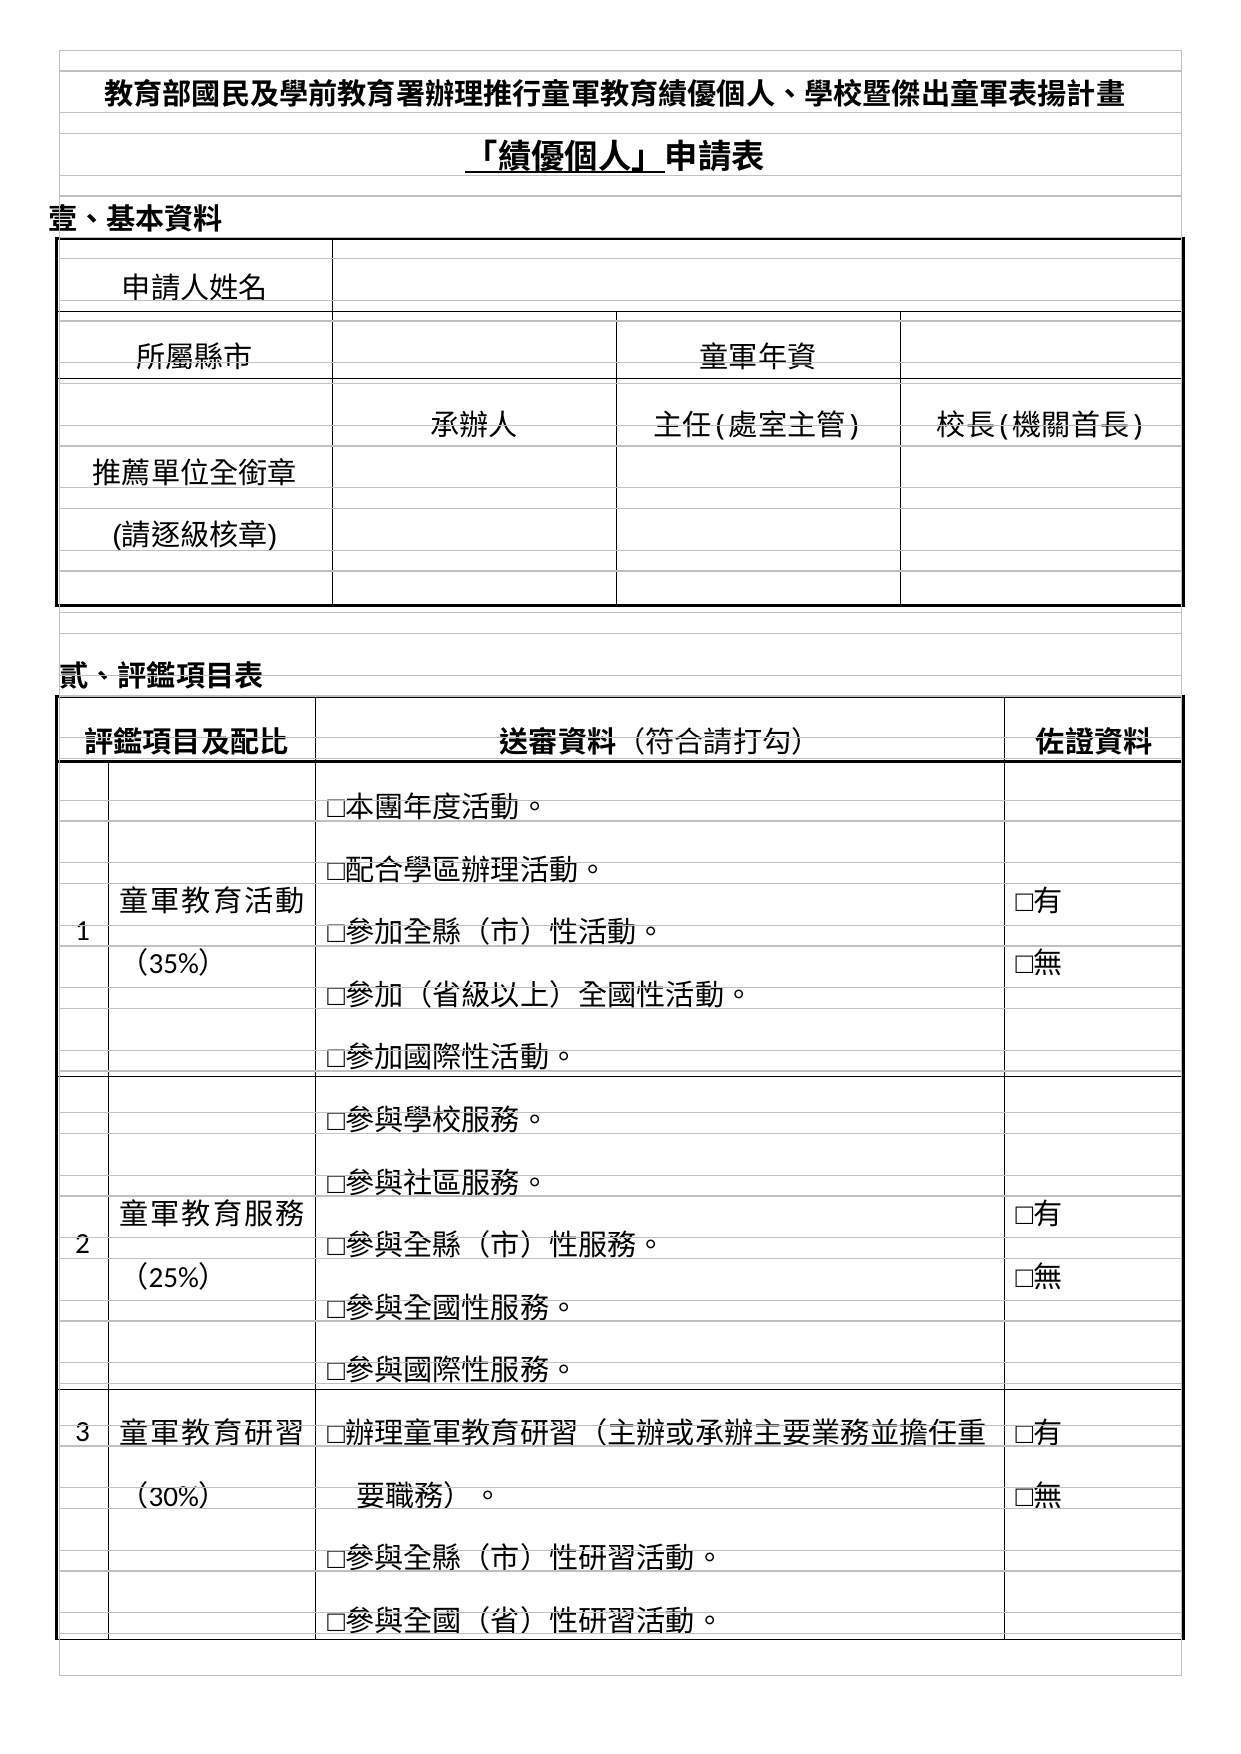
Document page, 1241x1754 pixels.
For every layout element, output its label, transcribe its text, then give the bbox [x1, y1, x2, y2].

table_cell [333, 447, 616, 487]
table_header 評鑑項目及配比 [60, 698, 315, 737]
table_cell [1005, 1134, 1181, 1175]
table_header 佐證資料 [1005, 698, 1181, 737]
table_cell □有 □無 [1005, 1488, 1181, 1508]
table_header 評鑑項目及配比 [60, 738, 315, 758]
table_cell [109, 926, 315, 945]
table_cell □辦理童軍教育研習（主辦或承辦主要業務並擔任重要職務）。 □參與全縣（市）性研習活動。 □參與全國（省）性研習活動。 □參加國際性研習活動。 [316, 1634, 1004, 1639]
table_cell [109, 1301, 315, 1320]
table_cell □參與學校服務。 □參與社區服務。 □參與全縣（市）性服務。 □參與全國性服務。 □參與國際性服務。 [316, 1363, 1004, 1383]
text 壹、基本資料 [60, 176, 1181, 195]
table_cell □有 □無 [1005, 1426, 1041, 1445]
table_cell □辦理童軍教育研習（主辦或承辦主要業務並擔任重要職務）。 □參與全縣（市）性研習活動。 □參與全國（省）性研習活動。 □參加國際性研習活動。 [369, 1426, 445, 1445]
table_cell [60, 488, 332, 508]
table_cell 3 [60, 1509, 108, 1550]
text [60, 113, 1181, 133]
table_cell [109, 1322, 315, 1362]
table_cell 童軍教育研習（30%） [141, 1488, 205, 1508]
table_cell □本團年度活動。 □配合學區辦理活動。 □參加全縣（市）性活動。 □參加（省級以上）全國性活動。 □參加國際性活動。 [316, 763, 1004, 800]
table_cell 1 [60, 822, 108, 862]
table_cell 童軍教育研習（30%） [109, 1426, 163, 1445]
table_cell [617, 488, 900, 508]
table_cell [60, 572, 332, 604]
table_cell 童軍教育研習（30%） [109, 1572, 315, 1612]
table_cell 1 [60, 884, 108, 925]
table_cell 主任(處室主管) [617, 384, 900, 425]
table_cell □辦理童軍教育研習（主辦或承辦主要業務並擔任重要職務）。 □參與全縣（市）性研習活動。 □參與全國（省）性研習活動。 □參加國際性研習活動。 [316, 1447, 1004, 1487]
table_cell [109, 1176, 315, 1195]
table_cell □有 □無 [1005, 1447, 1181, 1487]
table_cell 3 [60, 1426, 108, 1445]
table_cell □無 [1005, 947, 1181, 987]
text [60, 51, 1181, 70]
table_cell 2 [60, 1176, 108, 1195]
table_cell [901, 509, 1181, 550]
table_cell □本團年度活動。 □配合學區辦理活動。 □參加全縣（市）性活動。 □參加（省級以上）全國性活動。 □參加國際性活動。 [425, 988, 556, 1008]
table_cell □辦理童軍教育研習（主辦或承辦主要業務並擔任重要職務）。 □參與全縣（市）性研習活動。 □參與全國（省）性研習活動。 □參加國際性研習活動。 [447, 1488, 1004, 1508]
table_cell [1005, 1322, 1181, 1362]
table_cell [1005, 1113, 1181, 1133]
table_cell [333, 488, 616, 508]
table_cell [109, 822, 315, 862]
table_cell □參與學校服務。 □參與社區服務。 □參與全縣（市）性服務。 □參與全國性服務。 □參與國際性服務。 [523, 1238, 1004, 1258]
table_cell 1 [60, 1072, 108, 1076]
table_cell 2 [60, 1238, 108, 1258]
table_cell 2 [60, 1259, 108, 1300]
table_header 申請人姓名 [60, 259, 332, 300]
table_cell □辦理童軍教育研習（主辦或承辦主要業務並擔任重要職務）。 □參與全縣（市）性研習活動。 □參與全國（省）性研習活動。 □參加國際性研習活動。 [316, 1572, 1004, 1612]
table_cell 2 [60, 1134, 108, 1175]
table_cell [1005, 1072, 1181, 1076]
table_cell 所屬縣市 [60, 322, 332, 362]
table_cell [1005, 988, 1181, 1008]
table_cell [901, 447, 1181, 487]
table_cell □參與學校服務。 □參與社區服務。 □參與全縣（市）性服務。 □參與全國性服務。 □參與國際性服務。 [316, 1384, 1004, 1389]
table_cell 童軍教育研習（30%） [204, 1426, 260, 1445]
table_cell □參與學校服務。 □參與社區服務。 □參與全縣（市）性服務。 □參與全國性服務。 □參與國際性服務。 [316, 1259, 1004, 1300]
table_cell [1005, 822, 1181, 862]
table_cell [333, 551, 616, 570]
table_cell [109, 1238, 315, 1258]
table_cell [109, 1363, 315, 1383]
table_cell □有 □無 [1005, 1572, 1181, 1612]
table_header [333, 240, 1181, 258]
table_cell 2 [60, 1301, 108, 1320]
table_cell 承辦人 [333, 379, 616, 383]
table_cell □參與學校服務。 □參與社區服務。 □參與全縣（市）性服務。 □參與全國性服務。 □參與國際性服務。 [316, 1238, 487, 1258]
table_cell 校長(機關首長) [901, 384, 1181, 425]
table_cell □本團年度活動。 □配合學區辦理活動。 □參加全縣（市）性活動。 □參加（省級以上）全國性活動。 □參加國際性活動。 [316, 1072, 1004, 1076]
table_cell □辦理童軍教育研習（主辦或承辦主要業務並擔任重要職務）。 □參與全縣（市）性研習活動。 □參與全國（省）性研習活動。 □參加國際性研習活動。 [316, 1390, 1004, 1425]
table_cell 1 [60, 801, 108, 820]
table_cell [1005, 1176, 1181, 1195]
table_cell 童軍教育研習（30%） [109, 1509, 315, 1550]
table_cell [1005, 1238, 1181, 1258]
table_cell □辦理童軍教育研習（主辦或承辦主要業務並擔任重要職務）。 □參與全縣（市）性研習活動。 □參與全國（省）性研習活動。 □參加國際性研習活動。 [316, 1551, 416, 1570]
table_cell 童軍教育研習（30%） [166, 1426, 191, 1445]
table_cell 童軍教育服務 [109, 1197, 315, 1237]
table_cell 主任(處室主管) [617, 426, 900, 445]
table_cell [333, 363, 616, 378]
table_cell 2 [60, 1077, 108, 1112]
text [48, 112, 59, 175]
table_cell □本團年度活動。 □配合學區辦理活動。 □參加全縣（市）性活動。 □參加（省級以上）全國性活動。 □參加國際性活動。 [316, 1051, 1004, 1070]
table_cell [901, 363, 1181, 378]
table_cell [109, 801, 315, 820]
table_cell 3 [60, 1613, 108, 1633]
table_cell □有 □無 [1005, 1509, 1181, 1550]
table_header 佐證資料 [1005, 738, 1181, 758]
table_cell 童軍教育活動 [109, 884, 315, 925]
table_cell 承辦人 [333, 384, 616, 425]
table_header [60, 240, 332, 258]
table_cell 2 [60, 1384, 108, 1389]
table_cell 童軍教育研習（30%） [109, 1551, 315, 1570]
table_cell □辦理童軍教育研習（主辦或承辦主要業務並擔任重要職務）。 □參與全縣（市）性研習活動。 □參與全國（省）性研習活動。 □參加國際性研習活動。 [316, 1509, 1004, 1550]
table_cell □參與學校服務。 □參與社區服務。 □參與全縣（市）性服務。 □參與全國性服務。 □參與國際性服務。 [498, 1176, 1004, 1195]
text 壹、基本資料 [60, 197, 1181, 237]
table_cell □辦理童軍教育研習（主辦或承辦主要業務並擔任重要職務）。 □參與全縣（市）性研習活動。 □參與全國（省）性研習活動。 □參加國際性研習活動。 [690, 1551, 1004, 1570]
table_cell [901, 551, 1181, 570]
table_cell [617, 551, 900, 570]
table_cell [109, 1113, 315, 1133]
table_cell [109, 1051, 315, 1070]
table_cell □有 □無 [1005, 1634, 1181, 1639]
table_cell 2 [60, 1363, 108, 1383]
table_cell 童軍教育研習（30%） [109, 1613, 315, 1633]
table_cell [109, 988, 315, 1008]
table_cell [901, 572, 1181, 604]
table_cell 童軍教育研習（30%） [109, 1390, 315, 1425]
table_cell 童軍教育研習（30%） [269, 1426, 315, 1445]
table_cell [60, 379, 332, 383]
table_cell □本團年度活動。 □配合學區辦理活動。 □參加全縣（市）性活動。 □參加（省級以上）全國性活動。 □參加國際性活動。 [552, 988, 1004, 1008]
table_cell [1005, 763, 1181, 800]
table_cell □本團年度活動。 □配合學區辦理活動。 □參加全縣（市）性活動。 □參加（省級以上）全國性活動。 □參加國際性活動。 [316, 822, 1004, 862]
table_cell [1005, 1077, 1181, 1112]
text 「績優個人」申請表 [60, 134, 1181, 175]
table_cell □本團年度活動。 □配合學區辦理活動。 □參加全縣（市）性活動。 □參加（省級以上）全國性活動。 □參加國際性活動。 [316, 947, 1004, 987]
table_cell □本團年度活動。 □配合學區辦理活動。 □參加全縣（市）性活動。 □參加（省級以上）全國性活動。 □參加國際性活動。 [316, 988, 429, 1008]
table_cell 童軍年資 [617, 322, 900, 362]
table_cell 1 [60, 1009, 108, 1050]
table_cell [617, 572, 900, 604]
table_cell 承辦人 [333, 426, 616, 445]
table_cell （25%） [109, 1259, 315, 1300]
table_cell 童軍教育研習（30%） [109, 1488, 144, 1508]
table_cell [333, 312, 616, 320]
table_cell 3 [60, 1488, 108, 1508]
table_header 佐證資料 [1132, 738, 1145, 746]
table_cell [109, 1077, 315, 1112]
table_cell 主任(處室主管) [617, 379, 900, 383]
table_cell □無 [1005, 1259, 1181, 1300]
table_cell □有 [1005, 1197, 1181, 1237]
table_cell [1005, 1301, 1181, 1320]
table_header [333, 259, 1181, 300]
table_cell □參與學校服務。 □參與社區服務。 □參與全縣（市）性服務。 □參與全國性服務。 □參與國際性服務。 [316, 1301, 416, 1320]
table_cell [1005, 1363, 1181, 1383]
table_cell 2 [60, 1322, 108, 1362]
table_cell □本團年度活動。 □配合學區辦理活動。 □參加全縣（市）性活動。 □參加（省級以上）全國性活動。 □參加國際性活動。 [316, 884, 1004, 925]
table_cell [1005, 1051, 1181, 1070]
table_header 送審資料（符合請打勾） [316, 738, 1004, 758]
table_cell [109, 763, 315, 800]
table_cell [109, 1134, 315, 1175]
table_cell [109, 1384, 315, 1389]
table_cell [109, 863, 315, 883]
table_cell [901, 312, 1181, 320]
table_cell [333, 322, 616, 362]
table_cell 推薦單位全銜章 [60, 447, 332, 487]
table_cell □有 □無 [1005, 1390, 1181, 1425]
table_cell 3 [60, 1447, 108, 1487]
table_cell 童軍年資 [617, 363, 900, 378]
table_cell 3 [60, 1634, 108, 1639]
table_cell □本團年度活動。 □配合學區辦理活動。 □參加全縣（市）性活動。 □參加（省級以上）全國性活動。 □參加國際性活動。 [316, 801, 1004, 820]
table_cell 3 [60, 1551, 108, 1570]
table_cell [1005, 926, 1181, 945]
table_cell □參與學校服務。 □參與社區服務。 □參與全縣（市）性服務。 □參與全國性服務。 □參與國際性服務。 [316, 1197, 1004, 1237]
table_cell [60, 551, 332, 570]
table_cell [60, 426, 332, 445]
table_cell □參與學校服務。 □參與社區服務。 □參與全縣（市）性服務。 □參與全國性服務。 □參與國際性服務。 [316, 1322, 1004, 1362]
table_cell □本團年度活動。 □配合學區辦理活動。 □參加全縣（市）性活動。 □參加（省級以上）全國性活動。 □參加國際性活動。 [523, 926, 1004, 945]
table_cell [60, 384, 332, 425]
table_cell 1 [60, 947, 108, 987]
table_cell 童軍教育研習（30%） [218, 1432, 235, 1445]
table_cell 所屬縣市 [60, 312, 332, 320]
table_cell [109, 1072, 315, 1076]
text 貳、評鑑項目表 [60, 634, 1181, 675]
table_cell [109, 1009, 315, 1050]
table_cell □辦理童軍教育研習（主辦或承辦主要業務並擔任重要職務）。 □參與全縣（市）性研習活動。 □參與全國（省）性研習活動。 □參加國際性研習活動。 [316, 1613, 416, 1633]
table_cell [617, 509, 900, 550]
table_cell □有 □無 [1005, 1613, 1181, 1633]
table_header 送審資料（符合請打勾） [316, 698, 1004, 737]
table_cell □參與學校服務。 □參與社區服務。 □參與全縣（市）性服務。 □參與全國性服務。 □參與國際性服務。 [316, 1176, 412, 1195]
table_cell □參與學校服務。 □參與社區服務。 □參與全縣（市）性服務。 □參與全國性服務。 □參與國際性服務。 [316, 1113, 1004, 1133]
table_cell 2 [60, 1197, 108, 1237]
table_cell [901, 322, 1181, 362]
table_cell [1005, 1009, 1181, 1050]
table_cell [1005, 801, 1181, 820]
table_header [333, 301, 1181, 311]
table_cell □參與學校服務。 □參與社區服務。 □參與全縣（市）性服務。 □參與全國性服務。 □參與國際性服務。 [316, 1077, 1004, 1112]
table_cell □參與學校服務。 □參與社區服務。 □參與全縣（市）性服務。 □參與全國性服務。 □參與國際性服務。 [316, 1134, 1004, 1175]
table_cell 1 [60, 763, 108, 800]
table_cell (請逐級核章) [60, 509, 332, 550]
table_cell [333, 572, 616, 604]
table_cell □辦理童軍教育研習（主辦或承辦主要業務並擔任重要職務）。 □參與全縣（市）性研習活動。 □參與全國（省）性研習活動。 □參加國際性研習活動。 [690, 1613, 1004, 1633]
table_cell [1005, 1384, 1181, 1389]
table_cell □有 [1005, 884, 1181, 925]
table_cell 童軍教育研習（30%） [109, 1447, 315, 1487]
table_cell [333, 509, 616, 550]
table_cell □參與學校服務。 □參與社區服務。 □參與全縣（市）性服務。 □參與全國性服務。 □參與國際性服務。 [411, 1176, 464, 1195]
table_cell 校長(機關首長) [901, 426, 1181, 445]
table_cell [617, 447, 900, 487]
table_cell 童軍教育研習（30%） [109, 1634, 315, 1639]
table_cell （35%） [109, 947, 315, 987]
table_cell [1005, 863, 1181, 883]
text 壹、基本資料 [48, 175, 59, 237]
table_cell 校長(機關首長) [901, 379, 1181, 383]
table_cell 2 [60, 1113, 108, 1133]
table_cell 所屬縣市 [60, 363, 332, 378]
table_cell 1 [60, 1051, 108, 1070]
table_cell 1 [60, 863, 108, 883]
table_cell □有 □無 [1005, 1551, 1181, 1570]
table_cell □本團年度活動。 □配合學區辦理活動。 □參加全縣（市）性活動。 □參加（省級以上）全國性活動。 □參加國際性活動。 [316, 1009, 1004, 1050]
table_header [60, 301, 332, 311]
table_cell □參與學校服務。 □參與社區服務。 □參與全縣（市）性服務。 □參與全國性服務。 □參與國際性服務。 [528, 1301, 1004, 1320]
table_cell □有 □無 [1016, 1427, 1031, 1442]
table_cell 1 [60, 988, 108, 1008]
table_cell 3 [60, 1572, 108, 1612]
table_cell □本團年度活動。 □配合學區辦理活動。 □參加全縣（市）性活動。 □參加（省級以上）全國性活動。 □參加國際性活動。 [316, 863, 1004, 883]
table_cell 童軍年資 [617, 312, 900, 320]
table_cell □本團年度活動。 □配合學區辦理活動。 □參加全縣（市）性活動。 □參加（省級以上）全國性活動。 □參加國際性活動。 [316, 926, 487, 945]
table_cell [901, 488, 1181, 508]
table_cell □有 □無 [1043, 1426, 1181, 1445]
table_cell 3 [60, 1390, 108, 1425]
table_cell 1 [60, 926, 108, 945]
text 貳、評鑑項目表 [60, 676, 1181, 694]
table_cell 童軍教育研習（30%） [202, 1488, 315, 1508]
text 教育部國民及學前教育署辦理推行童軍教育績優個人、學校暨傑出童軍表揚計畫 [60, 72, 1181, 112]
